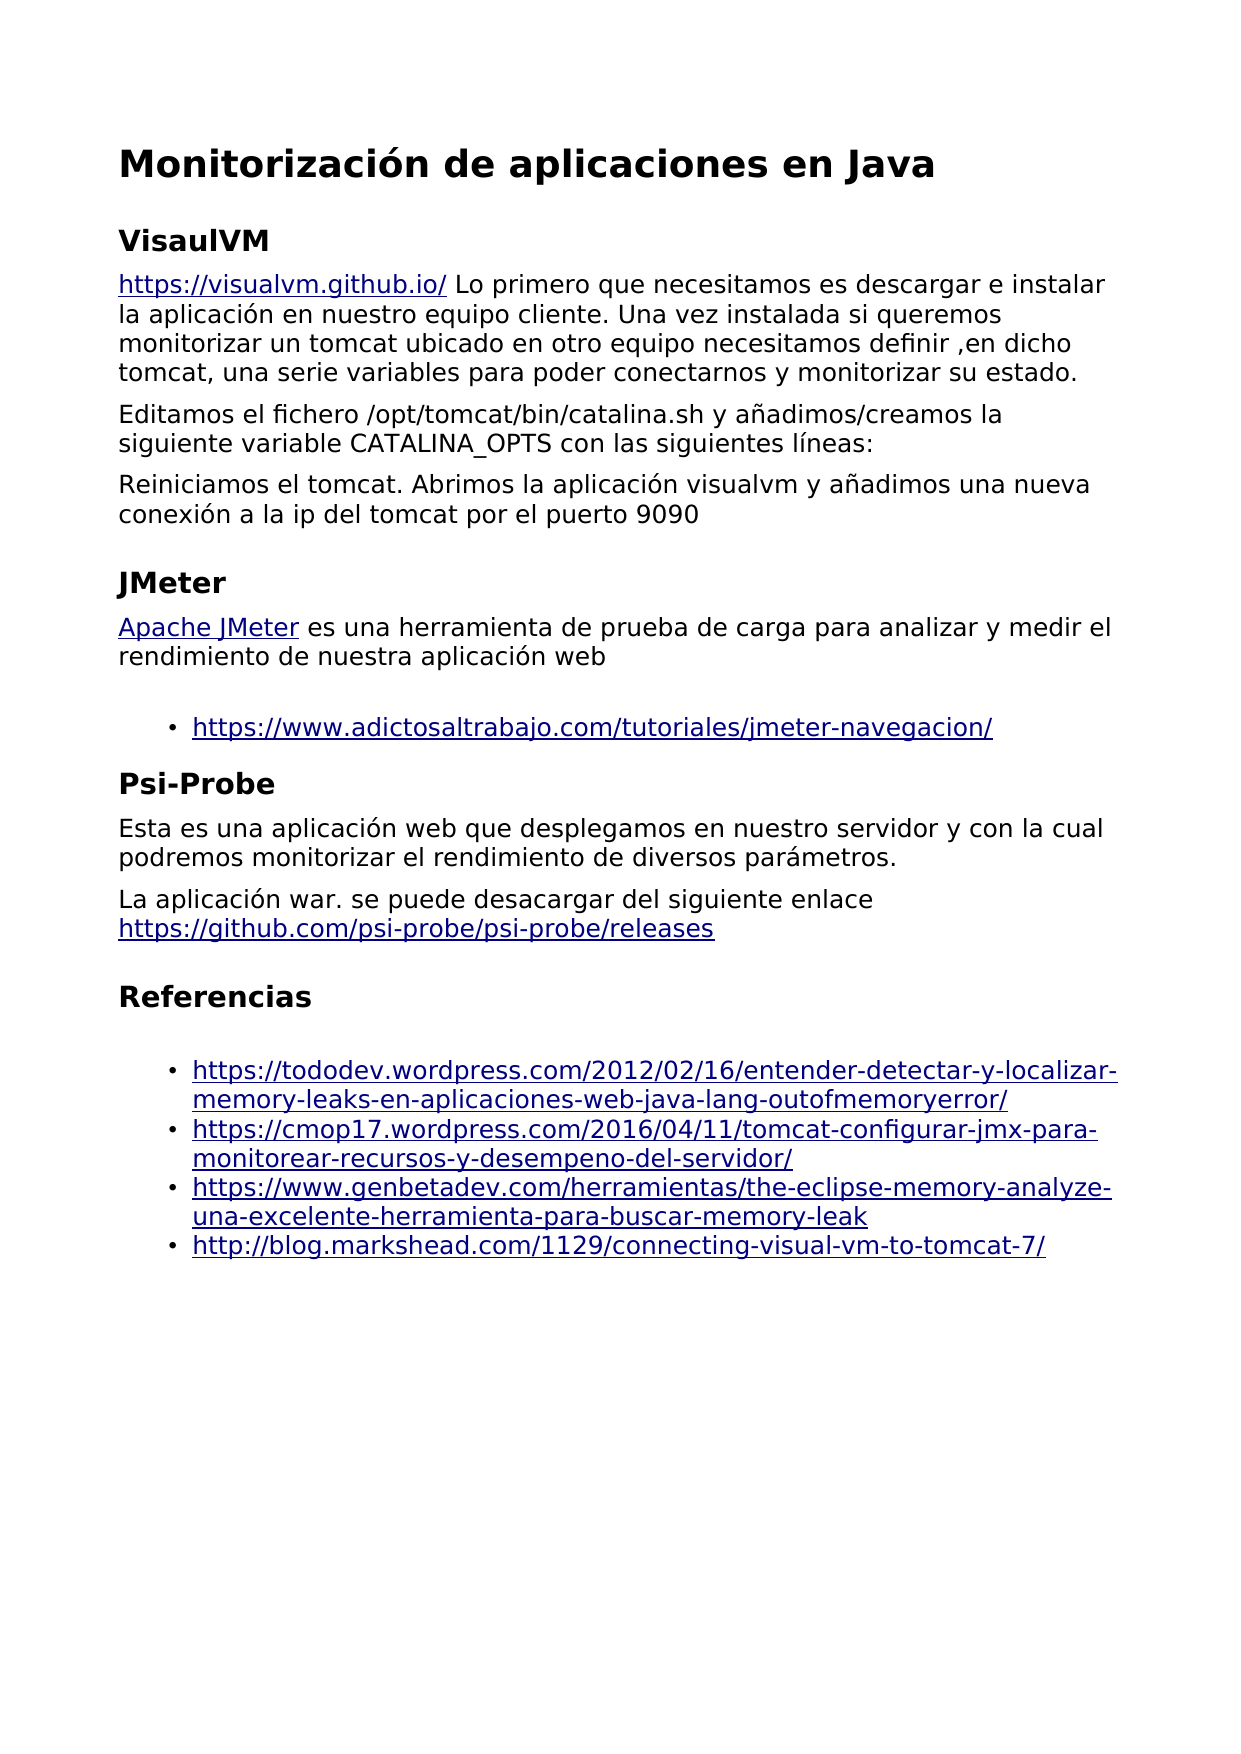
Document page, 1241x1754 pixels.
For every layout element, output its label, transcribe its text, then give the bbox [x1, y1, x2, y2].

subtitle Psi-Probe [118, 767, 1122, 801]
text Esta es una aplicación web que desplegamos en nuestro servidor y con la cual podremos monitorizar el rendimiento de diversos parámetros. [118, 814, 1122, 872]
text Apache JMeter es una herramienta de prueba de carga para analizar y medir el rendimiento de nuestra aplicación web [118, 613, 1122, 671]
text https://visualvm.github.io/ Lo primero que necesitamos es descargar e instalar la aplicación en nuestro equipo cliente. Una vez instalada si queremos monitorizar un tomcat ubicado en otro equipo necesitamos definir ,en dicho tomcat, una serie variables para poder conectarnos y monitorizar su estado. [118, 271, 1122, 387]
list http://blog.markshead.com/1129/connecting-visual-vm-to-tomcat-7/ [177, 1232, 1122, 1261]
list https://tododev.wordpress.com/2012/02/16/entender-detectar-y-localizar-memory-leaks-en-aplicaciones-web-java-lang-outofmemoryerror/ [177, 1057, 1122, 1115]
text Reiniciamos el tomcat. Abrimos la aplicación visualvm y añadimos una nueva conexión a la ip del tomcat por el puerto 9090 [118, 471, 1122, 529]
subtitle Referencias [118, 981, 1122, 1014]
list https://cmop17.wordpress.com/2016/04/11/tomcat-configurar-jmx-para-monitorear-recursos-y-desempeno-del-servidor/ [177, 1115, 1122, 1173]
subtitle VisaulVM [118, 224, 1122, 258]
text Editamos el fichero /opt/tomcat/bin/catalina.sh y añadimos/creamos la siguiente variable CATALINA_OPTS con las siguientes líneas: [118, 400, 1122, 458]
list https://www.adictosaltrabajo.com/tutoriales/jmeter-navegacion/ [177, 713, 1122, 742]
subtitle Monitorización de aplicaciones en Java [118, 143, 1122, 187]
text La aplicación war. se puede desacargar del siguiente enlace https://github.com/psi-probe/psi-probe/releases [118, 885, 1122, 943]
list https://www.genbetadev.com/herramientas/the-eclipse-memory-analyze-una-excelente-herramienta-para-buscar-memory-leak [177, 1173, 1122, 1232]
subtitle JMeter [118, 567, 1122, 601]
